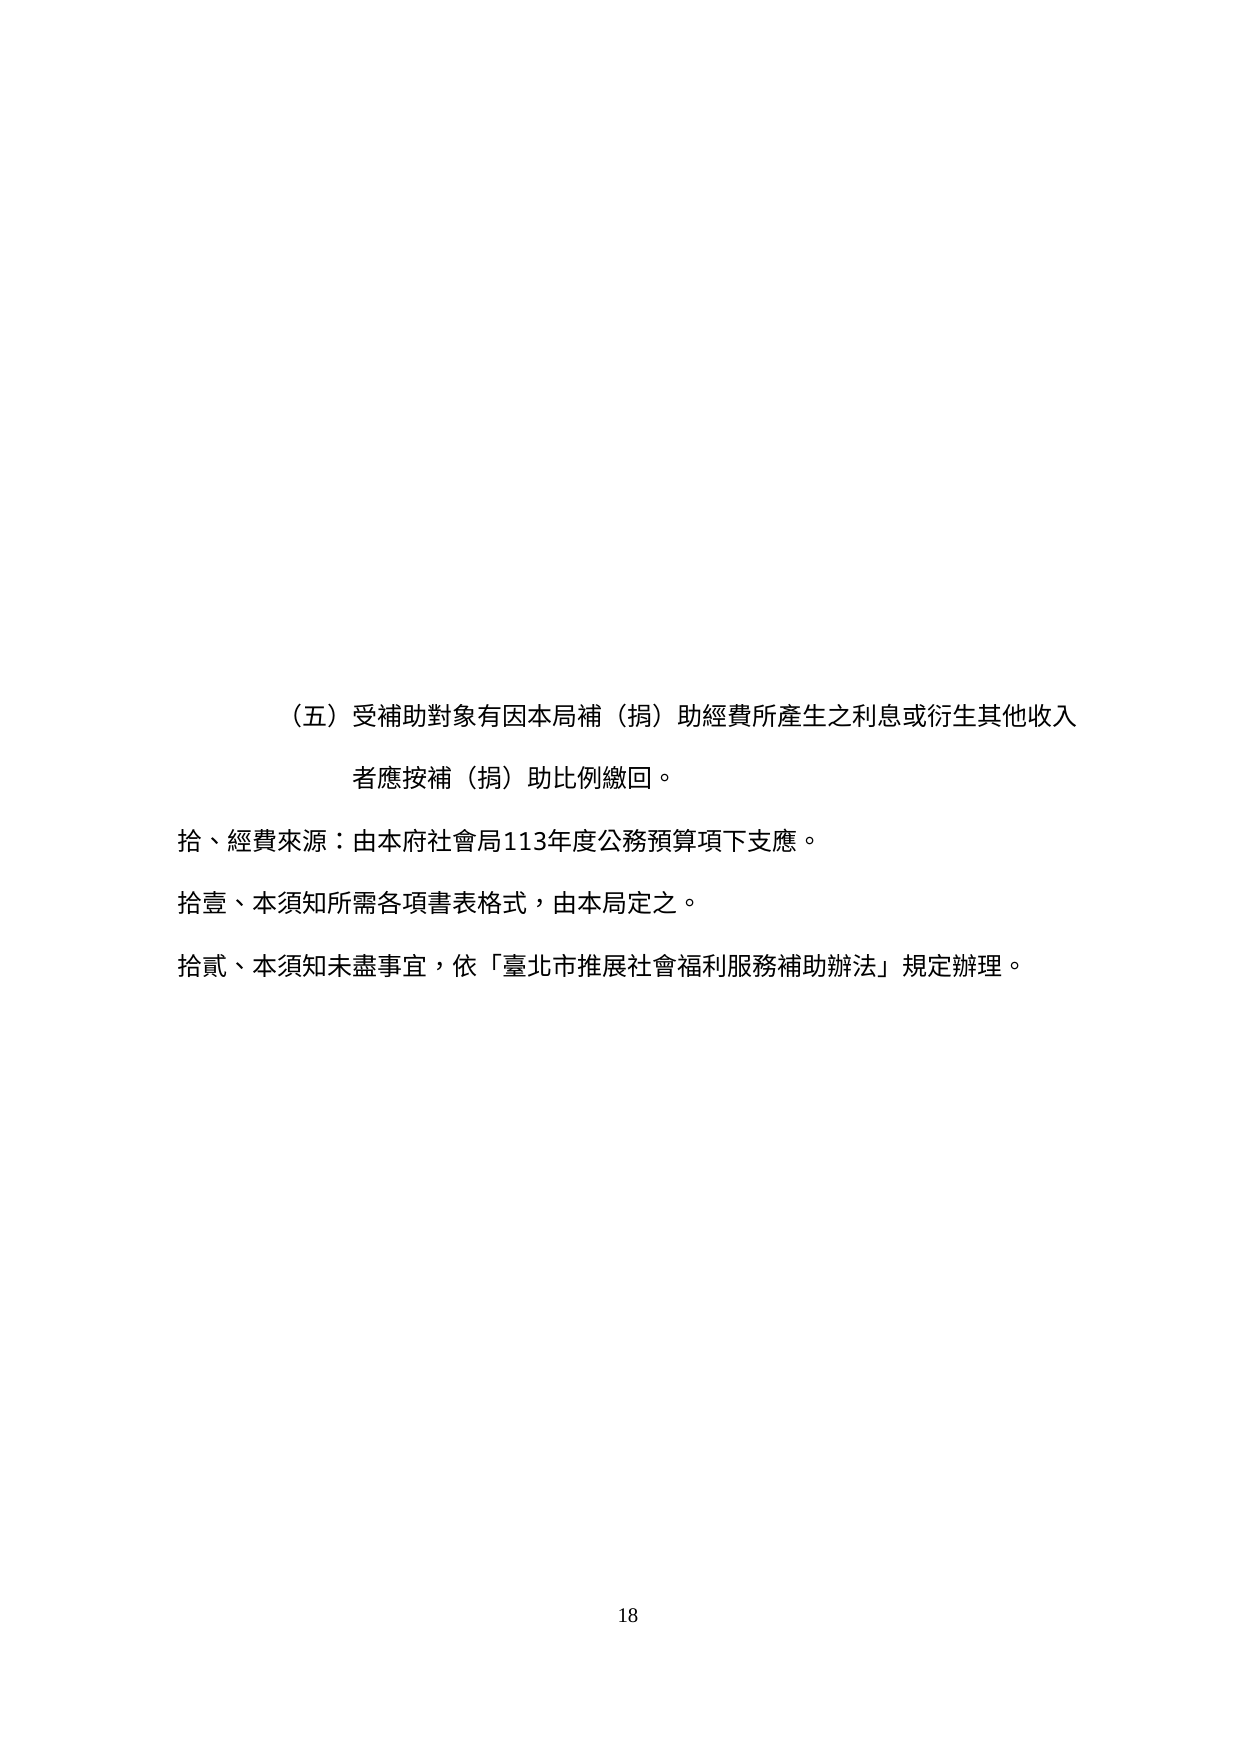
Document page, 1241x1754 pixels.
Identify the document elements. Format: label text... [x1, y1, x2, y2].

text 拾、經費來源：由本府社會局113年度公務預算項下支應。 [177, 798, 1078, 860]
text 拾貳、本須知未盡事宜，依「臺北市推展社會福利服務補助辦法」規定辦理。 [177, 923, 1078, 985]
text 拾壹、本須知所需各項書表格式，由本局定之。 [177, 860, 1078, 923]
text （五）受補助對象有因本局補（捐）助經費所產生之利息或衍生其他收入者應按補（捐）助比例繳回。 [177, 673, 1078, 798]
